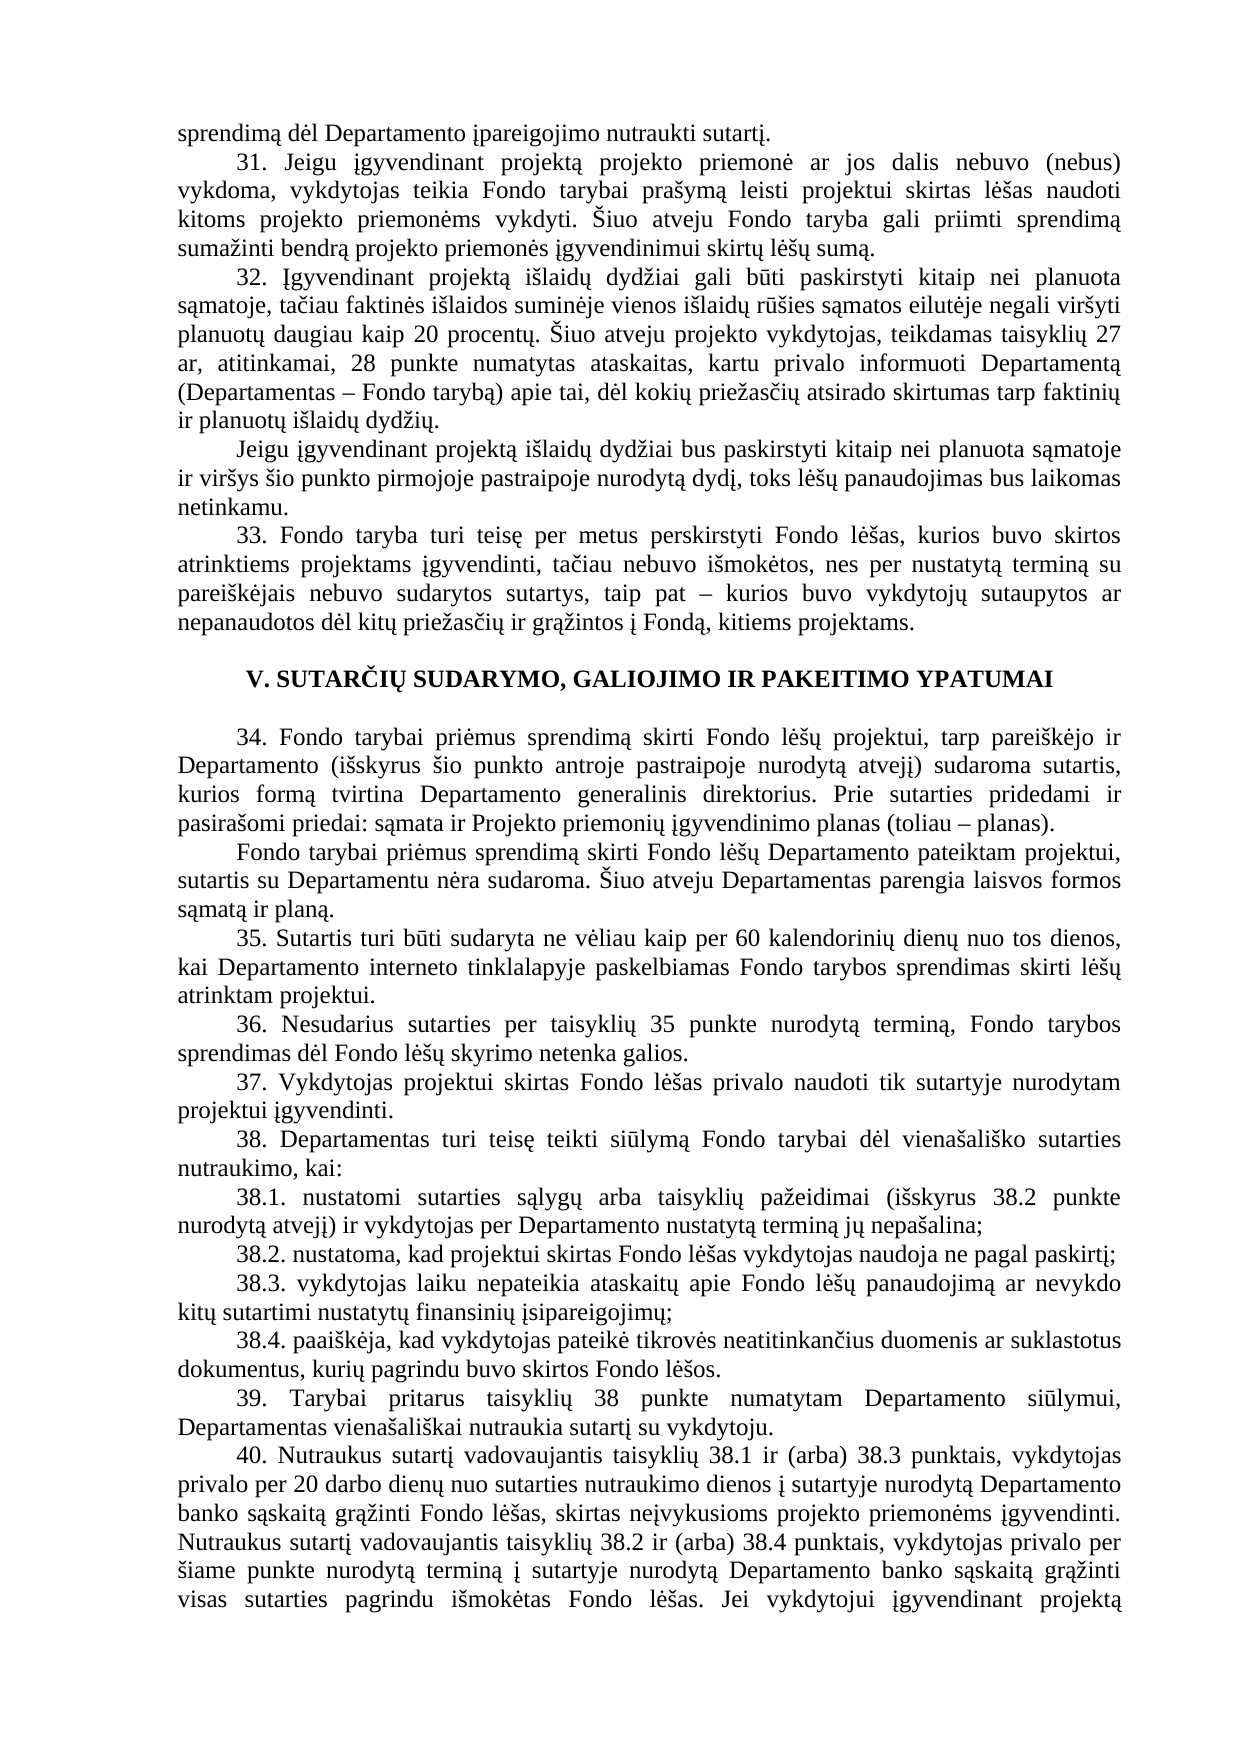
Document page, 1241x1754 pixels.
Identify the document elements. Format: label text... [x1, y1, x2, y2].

text 31. Jeigu įgyvendinant projektą projekto priemonė ar jos dalis nebuvo (nebus) vykdoma, vykdytojas teikia Fondo tarybai prašymą leisti projektui skirtas lėšas naudoti kitoms projekto priemonėms vykdyti. Šiuo atveju Fondo taryba gali priimti sprendimą sumažinti bendrą projekto priemonės įgyvendinimui skirtų lėšų sumą. [177, 147, 1122, 262]
text 37. Vykdytojas projektui skirtas Fondo lėšas privalo naudoti tik sutartyje nurodytam projektui įgyvendinti. [177, 1067, 1122, 1124]
text v. SUTARČIŲ SUDARYMO, GALIOJIMO IR PAKEITIMO YPATUMAI [177, 664, 1122, 693]
text sprendimą dėl Departamento įpareigojimo nutraukti sutartį. [177, 118, 1122, 147]
text 35. Sutartis turi būti sudaryta ne vėliau kaip per 60 kalendorinių dienų nuo tos dienos, kai Departamento interneto tinklalapyje paskelbiamas Fondo tarybos sprendimas skirti lėšų atrinktam projektui. [177, 923, 1122, 1009]
text 38.2. nustatoma, kad projektui skirtas Fondo lėšas vykdytojas naudoja ne pagal paskirtį; [177, 1239, 1122, 1268]
text Fondo tarybai priėmus sprendimą skirti Fondo lėšų Departamento pateiktam projektui, sutartis su Departamentu nėra sudaroma. Šiuo atveju Departamentas parengia laisvos formos sąmatą ir planą. [177, 837, 1122, 923]
text 38.4. paaiškėja, kad vykdytojas pateikė tikrovės neatitinkančius duomenis ar suklastotus dokumentus, kurių pagrindu buvo skirtos Fondo lėšos. [177, 1326, 1122, 1383]
text 34. Fondo tarybai priėmus sprendimą skirti Fondo lėšų projektui, tarp pareiškėjo ir Departamento (išskyrus šio punkto antroje pastraipoje nurodytą atvejį) sudaroma sutartis, kurios formą tvirtina Departamento generalinis direktorius. Prie sutarties pridedami ir pasirašomi priedai: sąmata ir Projekto priemonių įgyvendinimo planas (toliau – planas). [177, 722, 1122, 837]
text 36. Nesudarius sutarties per taisyklių 35 punkte nurodytą terminą, Fondo tarybos sprendimas dėl Fondo lėšų skyrimo netenka galios. [177, 1009, 1122, 1067]
text 32. Įgyvendinant projektą išlaidų dydžiai gali būti paskirstyti kitaip nei planuota sąmatoje, tačiau faktinės išlaidos suminėje vienos išlaidų rūšies sąmatos eilutėje negali viršyti planuotų daugiau kaip 20 procentų. Šiuo atveju projekto vykdytojas, teikdamas taisyklių 27 ar, atitinkamai, 28 punkte numatytas ataskaitas, kartu privalo informuoti Departamentą (Departamentas – Fondo tarybą) apie tai, dėl kokių priežasčių atsirado skirtumas tarp faktinių ir planuotų išlaidų dydžių. [177, 262, 1122, 434]
text 33. Fondo taryba turi teisę per metus perskirstyti Fondo lėšas, kurios buvo skirtos atrinktiems projektams įgyvendinti, tačiau nebuvo išmokėtos, nes per nustatytą terminą su pareiškėjais nebuvo sudarytos sutartys, taip pat – kurios buvo vykdytojų sutaupytos ar nepanaudotos dėl kitų priežasčių ir grąžintos į Fondą, kitiems projektams. [177, 521, 1122, 636]
text 38. Departamentas turi teisę teikti siūlymą Fondo tarybai dėl vienašališko sutarties nutraukimo, kai: [177, 1124, 1122, 1182]
text 38.1. nustatomi sutarties sąlygų arba taisyklių pažeidimai (išskyrus 38.2 punkte nurodytą atvejį) ir vykdytojas per Departamento nustatytą terminą jų nepašalina; [177, 1182, 1122, 1239]
text 38.3. vykdytojas laiku nepateikia ataskaitų apie Fondo lėšų panaudojimą ar nevykdo kitų sutartimi nustatytų finansinių įsipareigojimų; [177, 1268, 1122, 1326]
text 40. Nutraukus sutartį vadovaujantis taisyklių 38.1 ir (arba) 38.3 punktais, vykdytojas privalo per 20 darbo dienų nuo sutarties nutraukimo dienos į sutartyje nurodytą Departamento banko sąskaitą grąžinti Fondo lėšas, skirtas neįvykusioms projekto priemonėms įgyvendinti. Nutraukus sutartį vadovaujantis taisyklių 38.2 ir (arba) 38.4 punktais, vykdytojas privalo per šiame punkte nurodytą terminą į sutartyje nurodytą Departamento banko sąskaitą grąžinti visas sutarties pagrindu išmokėtas Fondo lėšas. Jei vykdytojui įgyvendinant projektą [177, 1441, 1122, 1613]
text Jeigu įgyvendinant projektą išlaidų dydžiai bus paskirstyti kitaip nei planuota sąmatoje ir viršys šio punkto pirmojoje pastraipoje nurodytą dydį, toks lėšų panaudojimas bus laikomas netinkamu. [177, 434, 1122, 521]
text 39. Tarybai pritarus taisyklių 38 punkte numatytam Departamento siūlymui, Departamentas vienašališkai nutraukia sutartį su vykdytoju. [177, 1383, 1122, 1441]
